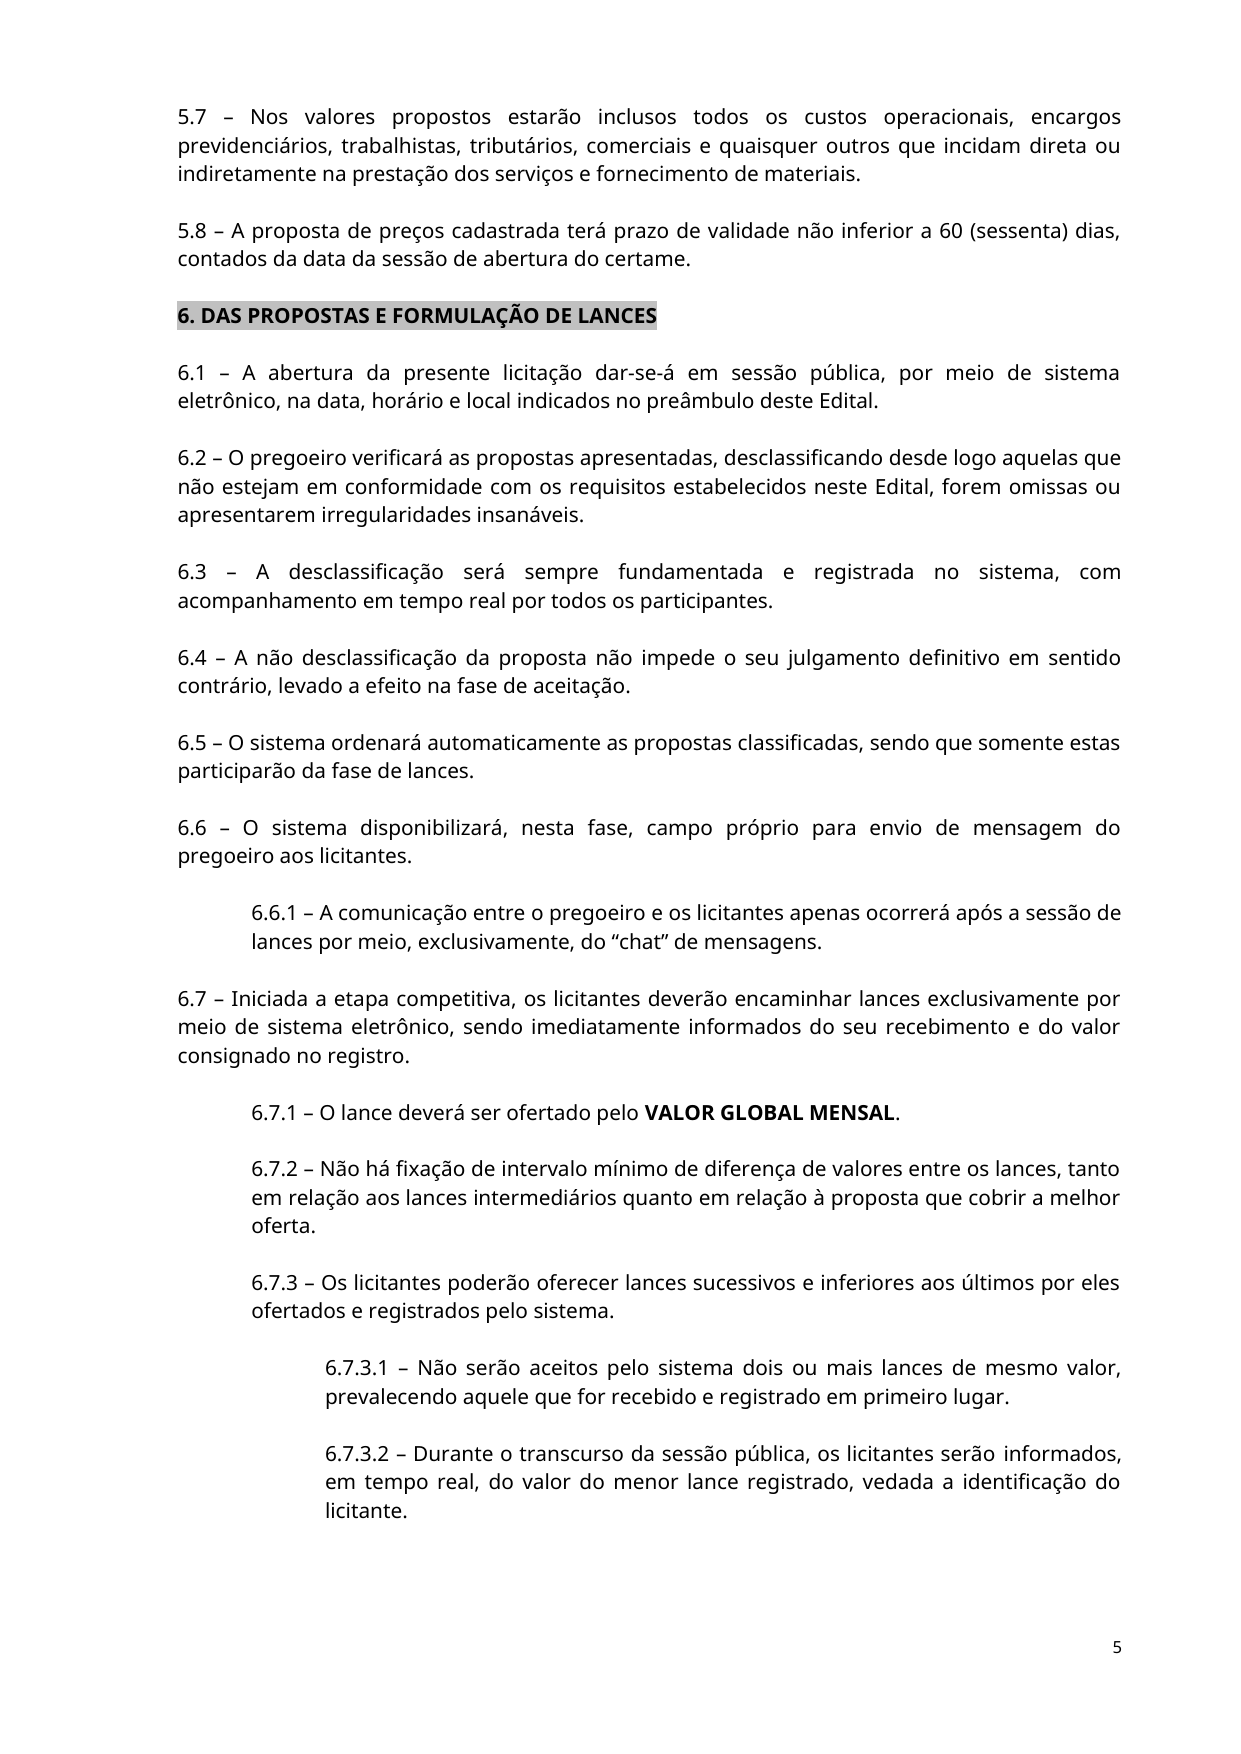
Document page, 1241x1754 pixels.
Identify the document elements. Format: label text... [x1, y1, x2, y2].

text 6. DAS PROPOSTAS E FORMULAÇÃO DE LANCES [177, 301, 1122, 330]
text 6.6 – O sistema disponibilizará, nesta fase, campo próprio para envio de mensagem do pregoeiro aos licitantes. [177, 813, 1122, 870]
text 5.7 – Nos valores propostos estarão inclusos todos os custos operacionais, encargos previdenciários, trabalhistas, tributários, comerciais e quaisquer outros que incidam direta ou indiretamente na prestação dos serviços e fornecimento de materiais. [177, 102, 1122, 188]
text 6.4 – A não desclassificação da proposta não impede o seu julgamento definitivo em sentido contrário, levado a efeito na fase de aceitação. [177, 643, 1122, 699]
text 6.7.1 – O lance deverá ser ofertado pelo VALOR GLOBAL MENSAL. [251, 1098, 1122, 1126]
list 6.7.3 – Os licitantes poderão oferecer lances sucessivos e inferiores aos últimos por eles ofertados e registrados pelo sistema. [251, 1268, 1122, 1325]
text 6.7.3.1 – Não serão aceitos pelo sistema dois ou mais lances de mesmo valor, prevalecendo aquele que for recebido e registrado em primeiro lugar. [325, 1353, 1122, 1410]
text 6.5 – O sistema ordenará automaticamente as propostas classificadas, sendo que somente estas participarão da fase de lances. [177, 728, 1122, 785]
text 6.2 – O pregoeiro verificará as propostas apresentadas, desclassificando desde logo aquelas que não estejam em conformidade com os requisitos estabelecidos neste Edital, forem omissas ou apresentarem irregularidades insanáveis. [177, 443, 1122, 529]
text 6.7 – Iniciada a etapa competitiva, os licitantes deverão encaminhar lances exclusivamente por meio de sistema eletrônico, sendo imediatamente informados do seu recebimento e do valor consignado no registro. [177, 984, 1122, 1069]
list 6.7.2 – Não há fixação de intervalo mínimo de diferença de valores entre os lances, tanto em relação aos lances intermediários quanto em relação à proposta que cobrir a melhor oferta. [251, 1154, 1122, 1240]
text 6.1 – A abertura da presente licitação dar-se-á em sessão pública, por meio de sistema eletrônico, na data, horário e local indicados no preâmbulo deste Edital. [177, 358, 1122, 415]
text 6.7.3.2 – Durante o transcurso da sessão pública, os licitantes serão informados, em tempo real, do valor do menor lance registrado, vedada a identificação do licitante. [325, 1439, 1122, 1524]
text 6.6.1 – A comunicação entre o pregoeiro e os licitantes apenas ocorrerá após a sessão de lances por meio, exclusivamente, do “chat” de mensagens. [251, 898, 1122, 955]
text 5.8 – A proposta de preços cadastrada terá prazo de validade não inferior a 60 (sessenta) dias, contados da data da sessão de abertura do certame. [177, 216, 1122, 273]
text 6.3 – A desclassificação será sempre fundamentada e registrada no sistema, com acompanhamento em tempo real por todos os participantes. [177, 557, 1122, 614]
